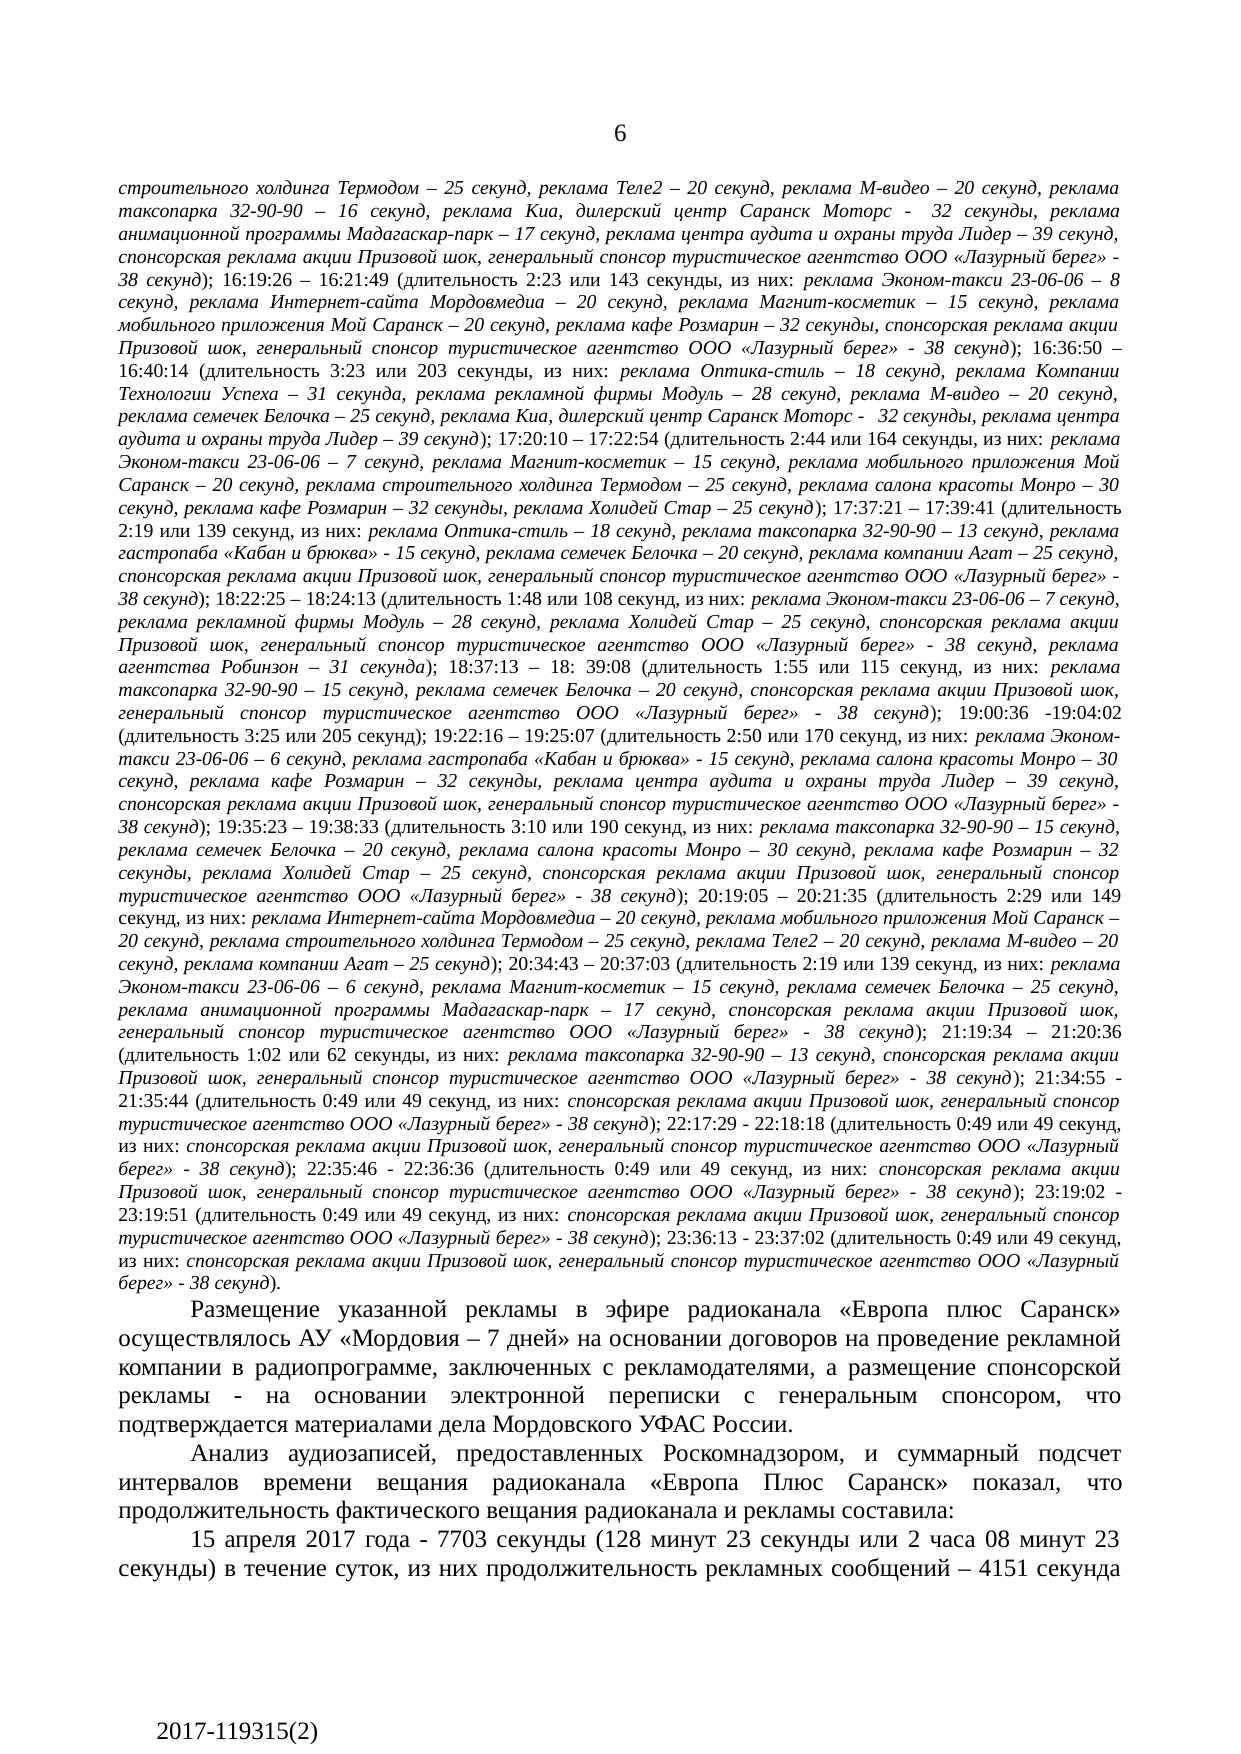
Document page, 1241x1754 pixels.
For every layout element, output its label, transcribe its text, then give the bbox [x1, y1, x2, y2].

text 15 апреля 2017 года - 7703 секунды (128 минут 23 секунды или 2 часа 08 минут 23 секунды) в течение суток, из них продолжительность рекламных сообщений – 4151 секунда [118, 1524, 1122, 1582]
text Анализ аудиозаписей, предоставленных Роскомнадзором, и суммарный подсчет интервалов времени вещания радиоканала «Европа Плюс Саранск» показал, что продолжительность фактического вещания радиоканала и рекламы составила: [118, 1438, 1122, 1524]
text строительного холдинга Термодом – 25 секунд, реклама Теле2 – 20 секунд, реклама М-видео – 20 секунд, реклама таксопарка 32-90-90 – 16 секунд, реклама Киа, дилерский центр Саранск Моторс - 32 секунды, реклама анимационной программы Мадагаскар-парк – 17 секунд, реклама центра аудита и охраны труда Лидер – 39 секунд, спонсорская реклама акции Призовой шок, генеральный спонсор туристическое агентство ООО «Лазурный берег» - 38 секунд); 16:19:26 – 16:21:49 (длительность 2:23 или 143 секунды, из них: реклама Эконом-такси 23-06-06 – 8 секунд, реклама Интернет-сайта Мордовмедиа – 20 секунд, реклама Магнит-косметик – 15 секунд, реклама мобильного приложения Мой Саранск – 20 секунд, реклама кафе Розмарин – 32 секунды, спонсорская реклама акции Призовой шок, генеральный спонсор туристическое агентство ООО «Лазурный берег» - 38 секунд); 16:36:50 – 16:40:14 (длительность 3:23 или 203 секунды, из них: реклама Оптика-стиль – 18 секунд, реклама Компании Технологии Успеха – 31 секунда, реклама рекламной фирмы Модуль – 28 секунд, реклама М-видео – 20 секунд, реклама семечек Белочка – 25 секунд, реклама Киа, дилерский центр Саранск Моторс - 32 секунды, реклама центра аудита и охраны труда Лидер – 39 секунд); 17:20:10 – 17:22:54 (длительность 2:44 или 164 секунды, из них: реклама Эконом-такси 23-06-06 – 7 секунд, реклама Магнит-косметик – 15 секунд, реклама мобильного приложения Мой Саранск – 20 секунд, реклама строительного холдинга Термодом – 25 секунд, реклама салона красоты Монро – 30 секунд, реклама кафе Розмарин – 32 секунды, реклама Холидей Стар – 25 секунд); 17:37:21 – 17:39:41 (длительность 2:19 или 139 секунд, из них: реклама Оптика-стиль – 18 секунд, реклама таксопарка 32-90-90 – 13 секунд, реклама гастропаба «Кабан и брюква» - 15 секунд, реклама семечек Белочка – 20 секунд, реклама компании Агат – 25 секунд, спонсорская реклама акции Призовой шок, генеральный спонсор туристическое агентство ООО «Лазурный берег» - 38 секунд); 18:22:25 – 18:24:13 (длительность 1:48 или 108 секунд, из них: реклама Эконом-такси 23-06-06 – 7 секунд, реклама рекламной фирмы Модуль – 28 секунд, реклама Холидей Стар – 25 секунд, спонсорская реклама акции Призовой шок, генеральный спонсор туристическое агентство ООО «Лазурный берег» - 38 секунд, реклама агентства Робинзон – 31 секунда); 18:37:13 – 18: 39:08 (длительность 1:55 или 115 секунд, из них: реклама таксопарка 32-90-90 – 15 секунд, реклама семечек Белочка – 20 секунд, спонсорская реклама акции Призовой шок, генеральный спонсор туристическое агентство ООО «Лазурный берег» - 38 секунд); 19:00:36 -19:04:02 (длительность 3:25 или 205 секунд); 19:22:16 – 19:25:07 (длительность 2:50 или 170 секунд, из них: реклама Эконом-такси 23-06-06 – 6 секунд, реклама гастропаба «Кабан и брюква» - 15 секунд, реклама салона красоты Монро – 30 секунд, реклама кафе Розмарин – 32 секунды, реклама центра аудита и охраны труда Лидер – 39 секунд, спонсорская реклама акции Призовой шок, генеральный спонсор туристическое агентство ООО «Лазурный берег» - 38 секунд); 19:35:23 – 19:38:33 (длительность 3:10 или 190 секунд, из них: реклама таксопарка 32-90-90 – 15 секунд, реклама семечек Белочка – 20 секунд, реклама салона красоты Монро – 30 секунд, реклама кафе Розмарин – 32 секунды, реклама Холидей Стар – 25 секунд, спонсорская реклама акции Призовой шок, генеральный спонсор туристическое агентство ООО «Лазурный берег» - 38 секунд); 20:19:05 – 20:21:35 (длительность 2:29 или 149 секунд, из них: реклама Интернет-сайта Мордовмедиа – 20 секунд, реклама мобильного приложения Мой Саранск – 20 секунд, реклама строительного холдинга Термодом – 25 секунд, реклама Теле2 – 20 секунд, реклама М-видео – 20 секунд, реклама компании Агат – 25 секунд); 20:34:43 – 20:37:03 (длительность 2:19 или 139 секунд, из них: реклама Эконом-такси 23-06-06 – 6 секунд, реклама Магнит-косметик – 15 секунд, реклама семечек Белочка – 25 секунд, реклама анимационной программы Мадагаскар-парк – 17 секунд, спонсорская реклама акции Призовой шок, генеральный спонсор туристическое агентство ООО «Лазурный берег» - 38 секунд); 21:19:34 – 21:20:36 (длительность 1:02 или 62 секунды, из них: реклама таксопарка 32-90-90 – 13 секунд, спонсорская реклама акции Призовой шок, генеральный спонсор туристическое агентство ООО «Лазурный берег» - 38 секунд); 21:34:55 - 21:35:44 (длительность 0:49 или 49 секунд, из них: спонсорская реклама акции Призовой шок, генеральный спонсор туристическое агентство ООО «Лазурный берег» - 38 секунд); 22:17:29 - 22:18:18 (длительность 0:49 или 49 секунд, из них: спонсорская реклама акции Призовой шок, генеральный спонсор туристическое агентство ООО «Лазурный берег» - 38 секунд); 22:35:46 - 22:36:36 (длительность 0:49 или 49 секунд, из них: спонсорская реклама акции Призовой шок, генеральный спонсор туристическое агентство ООО «Лазурный берег» - 38 секунд); 23:19:02 - 23:19:51 (длительность 0:49 или 49 секунд, из них: спонсорская реклама акции Призовой шок, генеральный спонсор туристическое агентство ООО «Лазурный берег» - 38 секунд); 23:36:13 - 23:37:02 (длительность 0:49 или 49 секунд, из них: спонсорская реклама акции Призовой шок, генеральный спонсор туристическое агентство ООО «Лазурный берег» - 38 секунд). [118, 176, 1122, 1294]
text Размещение указанной рекламы в эфире радиоканала «Европа плюс Саранск» осуществлялось АУ «Мордовия – 7 дней» на основании договоров на проведение рекламной компании в радиопрограмме, заключенных с рекламодателями, а размещение спонсорской рекламы - на основании электронной переписки с генеральным спонсором, что подтверждается материалами дела Мордовского УФАС России. [118, 1294, 1122, 1438]
